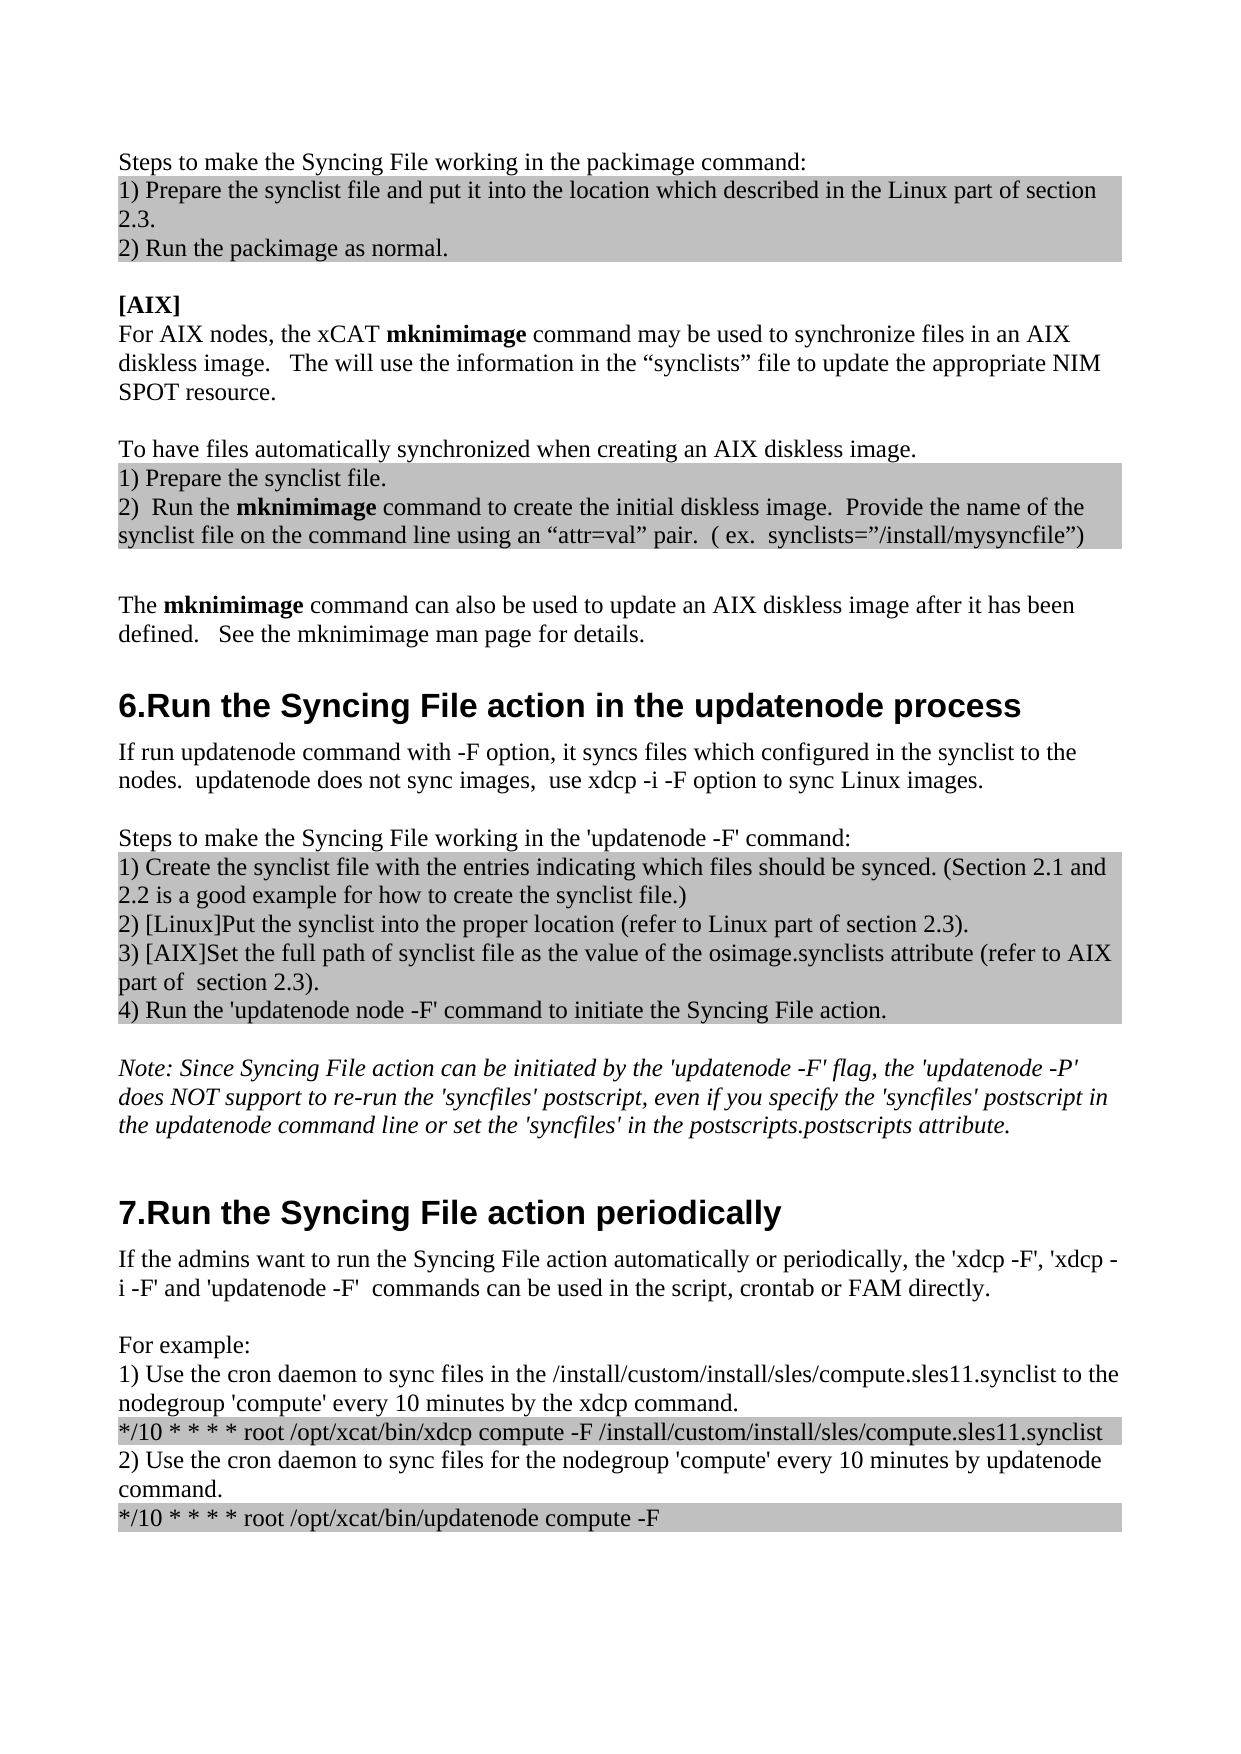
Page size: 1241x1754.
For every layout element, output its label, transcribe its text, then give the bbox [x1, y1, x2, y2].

list To have files automatically synchronized when creating an AIX diskless image. [118, 434, 1122, 463]
list */10 * * * * root /opt/xcat/bin/xdcp compute -F /install/custom/install/sles/compute.sles11.synclist [118, 1417, 1122, 1445]
text For example: [118, 1330, 1122, 1359]
list Run the packimage as normal. [118, 233, 1122, 262]
text [AIX] [118, 291, 1122, 319]
list [AIX]Set the full path of synclist file as the value of the osimage.synclists attribute (refer to AIX part of section 2.3). [118, 938, 1122, 996]
text For AIX nodes, the xCAT mknimimage command may be used to synchronize files in an AIX diskless image. The will use the information in the “synclists” file to update the appropriate NIM SPOT resource. [118, 319, 1122, 406]
text Note: Since Syncing File action can be initiated by the 'updatenode -F' flag, the 'updatenode -P' does NOT support to re-run the 'syncfiles' postscript, even if you specify the 'syncfiles' postscript in the updatenode command line or set the 'syncfiles' in the postscripts.postscripts attribute. [118, 1053, 1122, 1139]
subtitle Run the Syncing File action periodically [118, 1193, 1122, 1232]
text Steps to make the Syncing File working in the packimage command: [118, 147, 1122, 176]
list Use the cron daemon to sync files in the /install/custom/install/sles/compute.sles11.synclist to the nodegroup 'compute' every 10 minutes by the xdcp command. [118, 1359, 1122, 1417]
text The mknimimage command can also be used to update an AIX diskless image after it has been defined. See the mknimimage man page for details. [118, 591, 1122, 648]
list Use the cron daemon to sync files for the nodegroup 'compute' every 10 minutes by updatenode command. [118, 1445, 1122, 1503]
list Prepare the synclist file. [118, 463, 1122, 492]
list Prepare the synclist file and put it into the location which described in the Linux part of section 2.3. [118, 176, 1122, 233]
text If run updatenode command with -F option, it syncs files which configured in the synclist to the nodes. updatenode does not sync images, use xdcp -i -F option to sync Linux images. [118, 737, 1122, 794]
list Run the mknimimage command to create the initial diskless image. Provide the name of the synclist file on the command line using an “attr=val” pair. ( ex. synclists=”/install/mysyncfile”) [118, 492, 1122, 549]
list Run the 'updatenode node -F' command to initiate the Syncing File action. [118, 996, 1122, 1024]
subtitle Run the Syncing File action in the updatenode process [118, 686, 1122, 724]
list [Linux]Put the synclist into the proper location (refer to Linux part of section 2.3). [118, 909, 1122, 938]
list Create the synclist file with the entries indicating which files should be synced. (Section 2.1 and 2.2 is a good example for how to create the synclist file.) [118, 852, 1122, 909]
list */10 * * * * root /opt/xcat/bin/updatenode compute -F [118, 1503, 1122, 1532]
text Steps to make the Syncing File working in the 'updatenode -F' command: [118, 823, 1122, 852]
text If the admins want to run the Syncing File action automatically or periodically, the 'xdcp -F', 'xdcp -i -F' and 'updatenode -F' commands can be used in the script, crontab or FAM directly. [118, 1244, 1122, 1302]
